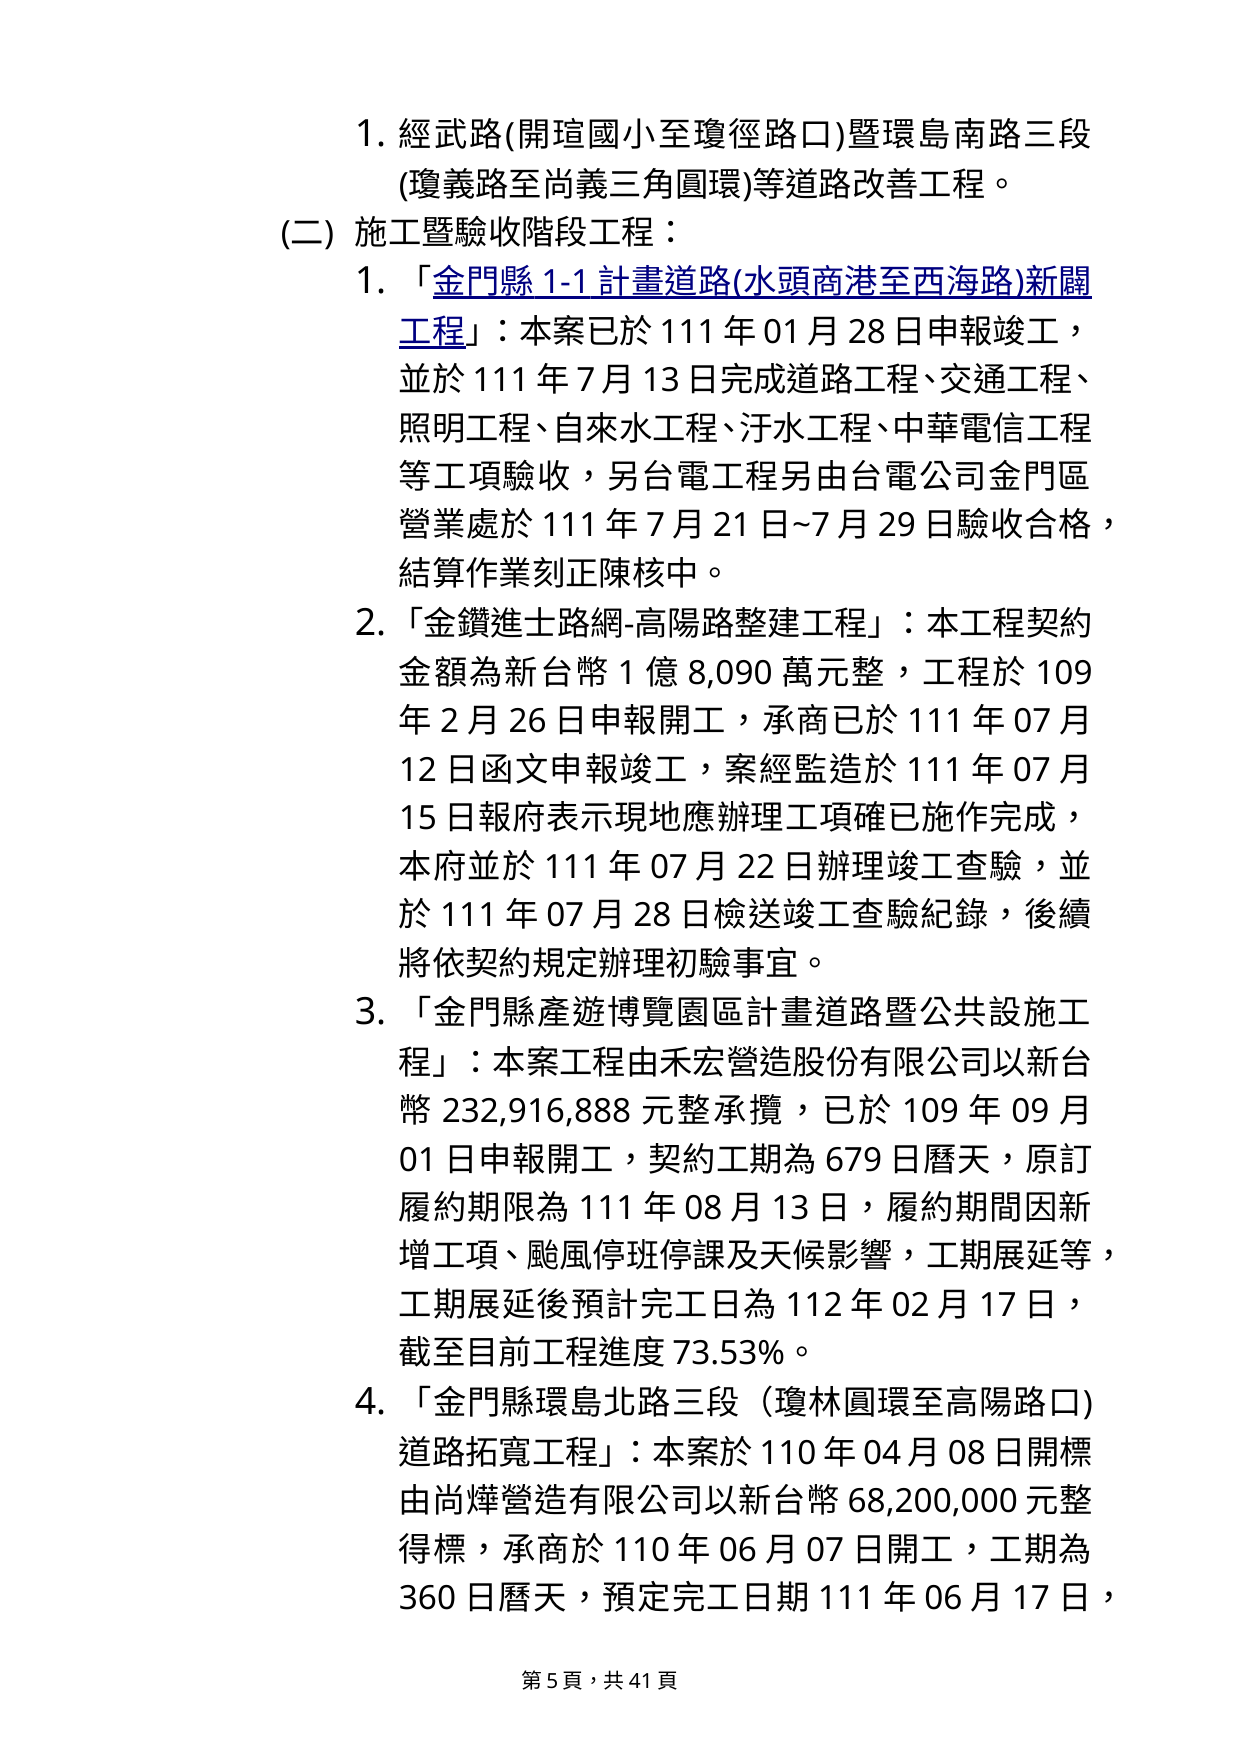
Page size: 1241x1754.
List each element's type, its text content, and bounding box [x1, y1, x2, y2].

list 「金鑽進士路網-高陽路整建工程」：本工程契約金額為新台幣1億8,090萬元整，工程於109年2月26日申報開工，承商已於111年07月12日函文申報竣工，案經監造於111年07月15日報府表示現地應辦理工項確已施作完成，本府並於111年07月22日辦理竣工查驗，並於111年07月28日檢送竣工查驗紀錄，後續將依契約規定辦理初驗事宜。 [354, 595, 1092, 985]
list 經武路(開瑄國小至瓊徑路口)暨環島南路三段(瓊義路至尚義三角圓環)等道路改善工程。 [354, 106, 1092, 206]
list 「金門縣1-1計畫道路(水頭商港至西海路)新闢工程」：本案已於111年01月28日申報竣工，並於111年7月13日完成道路工程、交通工程、照明工程、自來水工程、汙水工程、中華電信工程等工項驗收，另台電工程另由台電公司金門區營業處於111年7月21日~7月29日驗收合格，結算作業刻正陳核中。 [354, 254, 1092, 595]
list 施工暨驗收階段工程： [281, 206, 1092, 254]
list 「金門縣環島北路三段（瓊林圓環至高陽路口)道路拓寬工程」：本案於110年04月08日開標由尚燁營造有限公司以新台幣68,200,000元整得標，承商於110年06月07日開工，工期為360日曆天，預定完工日期111年06月17日，後因疫情三級警戒期間展延、日降雨量超過10mm以上免計工期、受圓規颱風影響免計工期、因公投、馬拉松、春節期間禁挖等免計工期、增作工項展延工期等因素，調整預定完工日為111年10月28日。本案截至目前工程進度：83.76％。 [354, 1374, 1092, 1619]
list 「金門縣產遊博覽園區計畫道路暨公共設施工程」：本案工程由禾宏營造股份有限公司以新台幣232,916,888元整承攬，已於109年09月01日申報開工，契約工期為679日曆天，原訂履約期限為111年08月13日，履約期間因新增工項、颱風停班停課及天候影響，工期展延等，工期展延後預計完工日為112年02月17日，截至目前工程進度73.53%。 [354, 985, 1092, 1374]
